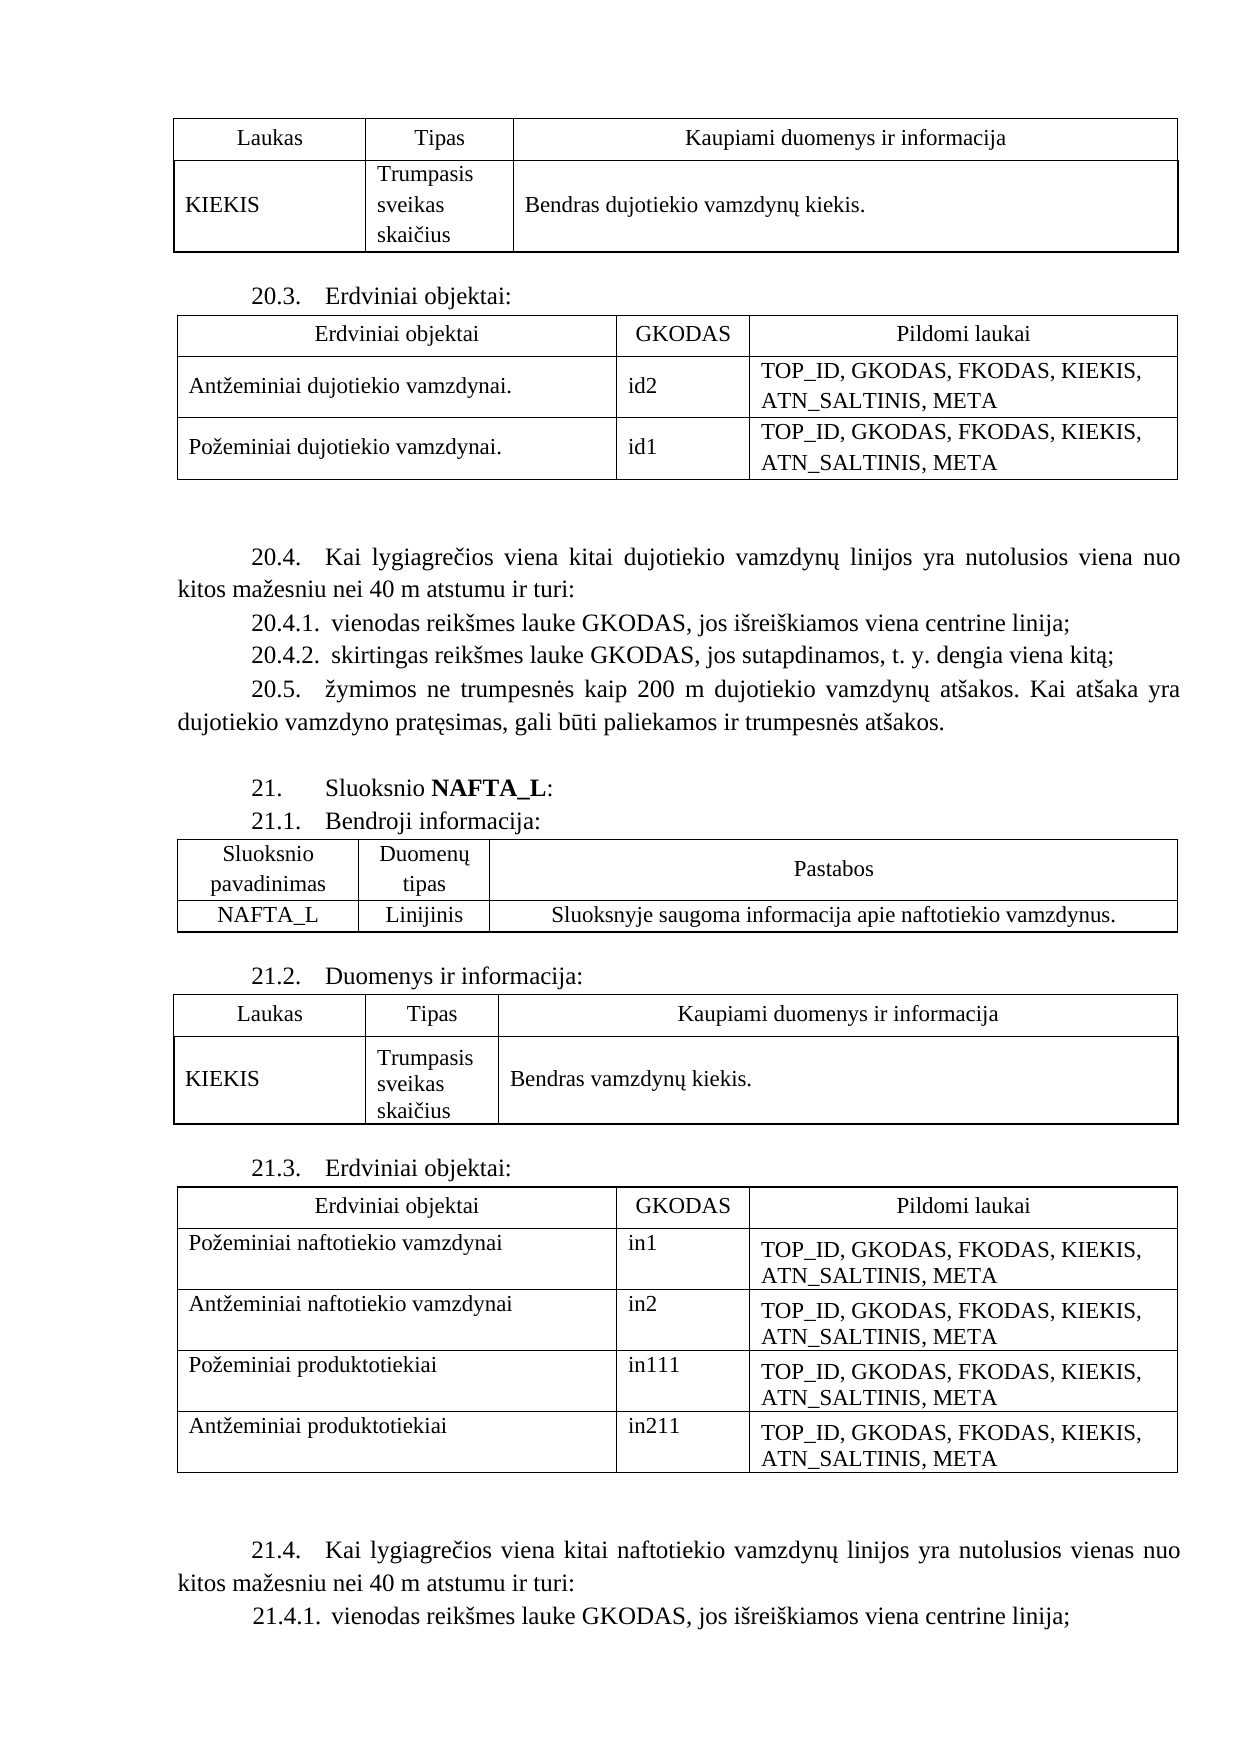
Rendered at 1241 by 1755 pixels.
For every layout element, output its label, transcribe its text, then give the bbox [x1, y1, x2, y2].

table_cell in2 [617, 1290, 749, 1350]
table_header Laukas [174, 995, 365, 1036]
text 21.4. Kai lygiagrečios viena kitai naftotiekio vamzdynų linijos yra nutolusios vienas nuo kitos mažesniu nei 40 m atstumu ir turi: [177, 1535, 1181, 1596]
table_cell NAFTA_L [178, 901, 358, 931]
table_cell Trumpasis sveikas skaičius [366, 161, 513, 251]
table_cell in211 [617, 1412, 749, 1472]
table_header GKODAS [617, 1188, 749, 1228]
text 20.3. Erdviniai objektai: [177, 281, 1181, 310]
table_header Laukas [174, 119, 365, 159]
table_cell Antžeminiai produktotiekiai [178, 1412, 616, 1472]
table_header Tipas [366, 995, 498, 1036]
table_header Kaupiami duomenys ir informacija [514, 119, 1177, 159]
table_cell KIEKIS [175, 161, 365, 251]
text 21.3. Erdviniai objektai: [177, 1153, 1181, 1182]
table_cell TOP_ID, GKODAS, FKODAS, KIEKIS, ATN_SALTINIS, META [750, 357, 1177, 417]
table_header Sluoksnio pavadinimas [178, 840, 358, 900]
table_header Duomenų tipas [359, 840, 489, 900]
table_header Kaupiami duomenys ir informacija [499, 995, 1177, 1036]
table_header Erdviniai objektai [178, 316, 616, 356]
table_header Tipas [366, 119, 513, 159]
table_cell Požeminiai dujotiekio vamzdynai. [178, 418, 616, 479]
table_cell TOP_ID, GKODAS, FKODAS, KIEKIS, ATN_SALTINIS, META [750, 418, 1177, 479]
table_header Pildomi laukai [750, 1188, 1177, 1228]
table_cell Požeminiai produktotiekiai [178, 1351, 616, 1411]
text 21. Sluoksnio NAFTA_L: [177, 773, 1181, 801]
table_cell Trumpasis sveikas skaičius [366, 1037, 498, 1123]
table_cell Sluoksnyje saugoma informacija apie naftotiekio vamzdynus. [490, 901, 1177, 931]
table_cell in1 [617, 1229, 749, 1289]
table_cell TOP_ID, GKODAS, FKODAS, KIEKIS, ATN_SALTINIS, META [750, 1351, 1177, 1411]
text 20.4.2. skirtingas reikšmes lauke GKODAS, jos sutapdinamos, t. y. dengia viena kitą; [177, 641, 1181, 669]
text 21.1. Bendroji informacija: [177, 806, 1181, 834]
table_cell Požeminiai naftotiekio vamzdynai [178, 1229, 616, 1289]
table_cell TOP_ID, GKODAS, FKODAS, KIEKIS, ATN_SALTINIS, META [750, 1290, 1177, 1350]
table_cell id2 [617, 357, 749, 417]
text 20.4. Kai lygiagrečios viena kitai dujotiekio vamzdynų linijos yra nutolusios viena nuo kitos mažesniu nei 40 m atstumu ir turi: [177, 542, 1181, 603]
text 21.4.1. vienodas reikšmes lauke GKODAS, jos išreiškiamos viena centrine linija; [252, 1601, 1181, 1629]
table_header Erdviniai objektai [178, 1188, 616, 1228]
table_header Pastabos [490, 840, 1177, 900]
table_cell Antžeminiai naftotiekio vamzdynai [178, 1290, 616, 1350]
table_cell Antžeminiai dujotiekio vamzdynai. [178, 357, 616, 417]
table_header GKODAS [617, 316, 749, 356]
table_cell KIEKIS [175, 1037, 365, 1123]
table_cell id1 [617, 418, 749, 479]
table_cell Bendras dujotiekio vamzdynų kiekis. [514, 161, 1177, 251]
table_cell in111 [617, 1351, 749, 1411]
text 20.4.1. vienodas reikšmes lauke GKODAS, jos išreiškiamos viena centrine linija; [177, 608, 1181, 636]
text 21.2. Duomenys ir informacija: [177, 961, 1181, 990]
table_cell TOP_ID, GKODAS, FKODAS, KIEKIS, ATN_SALTINIS, META [750, 1412, 1177, 1472]
table_cell Linijinis [359, 901, 489, 931]
table_header Pildomi laukai [750, 316, 1177, 356]
text 20.5. žymimos ne trumpesnės kaip 200 m dujotiekio vamzdynų atšakos. Kai atšaka yra dujotiekio vamzdyno pratęsimas, gali būti paliekamos ir trumpesnės atšakos. [177, 674, 1181, 735]
table_cell TOP_ID, GKODAS, FKODAS, KIEKIS, ATN_SALTINIS, META [750, 1229, 1177, 1289]
table_cell Bendras vamzdynų kiekis. [499, 1037, 1177, 1123]
